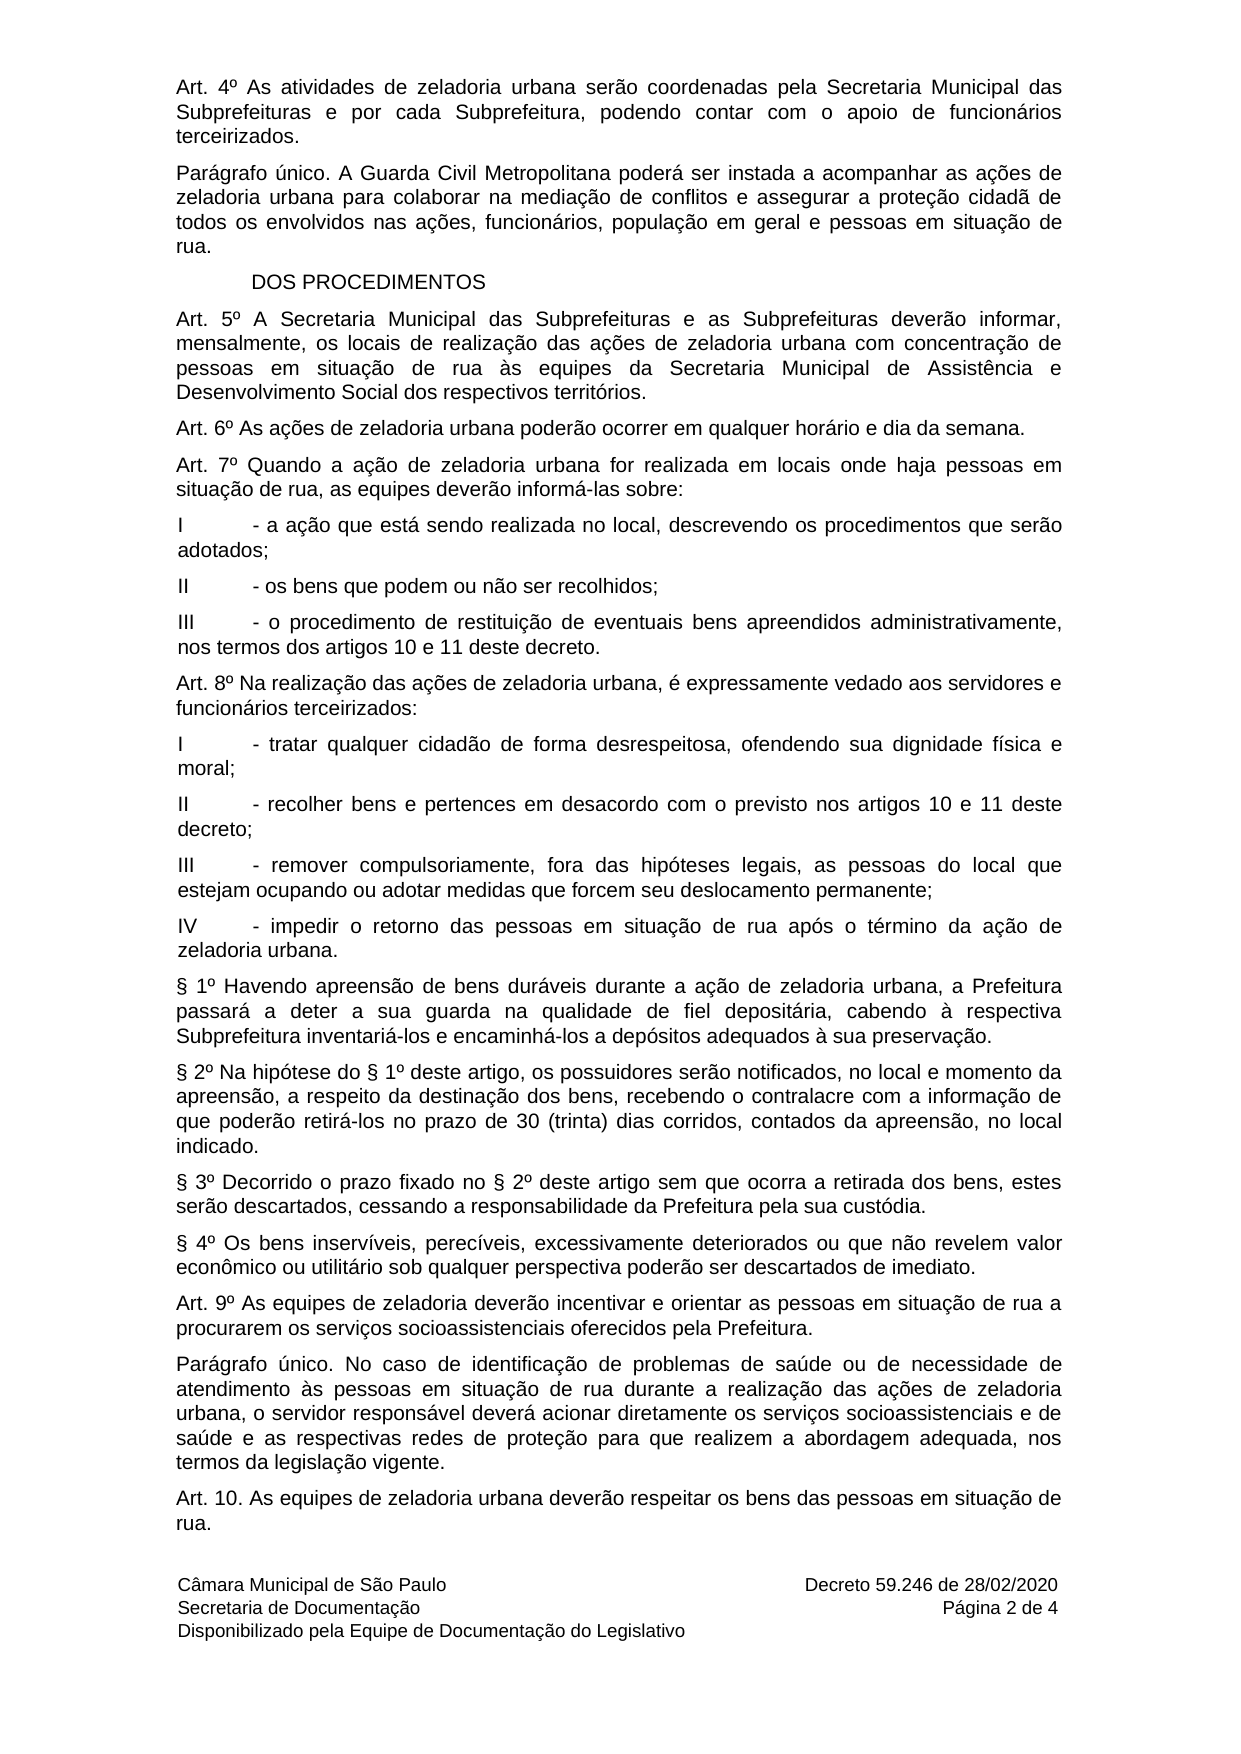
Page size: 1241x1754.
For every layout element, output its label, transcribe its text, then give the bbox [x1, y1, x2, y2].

list - a ação que está sendo realizada no local, descrevendo os procedimentos que serão adotados; [177, 513, 1063, 562]
text Art. 7º Quando a ação de zeladoria urbana for realizada em locais onde haja pessoas em situação de rua, as equipes deverão informá-las sobre: [176, 452, 1063, 501]
list - o procedimento de restituição de eventuais bens apreendidos administrativamente, nos termos dos artigos 10 e 11 deste decreto. [177, 610, 1063, 658]
text Art. 9º As equipes de zeladoria deverão incentivar e orientar as pessoas em situação de rua a procurarem os serviços socioassistenciais oferecidos pela Prefeitura. [176, 1291, 1063, 1339]
text Parágrafo único. A Guarda Civil Metropolitana poderá ser instada a acompanhar as ações de zeladoria urbana para colaborar na mediação de conflitos e assegurar a proteção cidadã de todos os envolvidos nas ações, funcionários, população em geral e pessoas em situação de rua. [176, 160, 1063, 258]
text § 4º Os bens inservíveis, perecíveis, excessivamente deteriorados ou que não revelem valor econômico ou utilitário sob qualquer perspectiva poderão ser descartados de imediato. [176, 1230, 1063, 1279]
text § 2º Na hipótese do § 1º deste artigo, os possuidores serão notificados, no local e momento da apreensão, a respeito da destinação dos bens, recebendo o contralacre com a informação de que poderão retirá-los no prazo de 30 (trinta) dias corridos, contados da apreensão, no local indicado. [176, 1060, 1063, 1157]
list - remover compulsoriamente, fora das hipóteses legais, as pessoas do local que estejam ocupando ou adotar medidas que forcem seu deslocamento permanente; [177, 853, 1063, 901]
text Art. 10. As equipes de zeladoria urbana deverão respeitar os bens das pessoas em situação de rua. [176, 1486, 1063, 1535]
list - recolher bens e pertences em desacordo com o previsto nos artigos 10 e 11 deste decreto; [177, 792, 1063, 841]
text § 3º Decorrido o prazo fixado no § 2º deste artigo sem que ocorra a retirada dos bens, estes serão descartados, cessando a responsabilidade da Prefeitura pela sua custódia. [176, 1169, 1063, 1218]
text § 1º Havendo apreensão de bens duráveis durante a ação de zeladoria urbana, a Prefeitura passará a deter a sua guarda na qualidade de fiel depositária, cabendo à respectiva Subprefeitura inventariá-los e encaminhá-los a depósitos adequados à sua preservação. [176, 974, 1063, 1047]
list - os bens que podem ou não ser recolhidos; [177, 574, 1063, 598]
list - tratar qualquer cidadão de forma desrespeitosa, ofendendo sua dignidade física e moral; [177, 731, 1063, 780]
text Art. 8º Na realização das ações de zeladoria urbana, é expressamente vedado aos servidores e funcionários terceirizados: [176, 671, 1063, 719]
list - impedir o retorno das pessoas em situação de rua após o término da ação de zeladoria urbana. [177, 914, 1063, 962]
text Art. 4º As atividades de zeladoria urbana serão coordenadas pela Secretaria Municipal das Subprefeituras e por cada Subprefeitura, podendo contar com o apoio de funcionários terceirizados. [176, 75, 1063, 148]
text DOS PROCEDIMENTOS [251, 270, 1063, 294]
text Parágrafo único. No caso de identificação de problemas de saúde ou de necessidade de atendimento às pessoas em situação de rua durante a realização das ações de zeladoria urbana, o servidor responsável deverá acionar diretamente os serviços socioassistenciais e de saúde e as respectivas redes de proteção para que realizem a abordagem adequada, nos termos da legislação vigente. [176, 1352, 1063, 1474]
text Art. 5º A Secretaria Municipal das Subprefeituras e as Subprefeituras deverão informar, mensalmente, os locais de realização das ações de zeladoria urbana com concentração de pessoas em situação de rua às equipes da Secretaria Municipal de Assistência e Desenvolvimento Social dos respectivos territórios. [176, 306, 1063, 404]
text Art. 6º As ações de zeladoria urbana poderão ocorrer em qualquer horário e dia da semana. [176, 416, 1063, 440]
